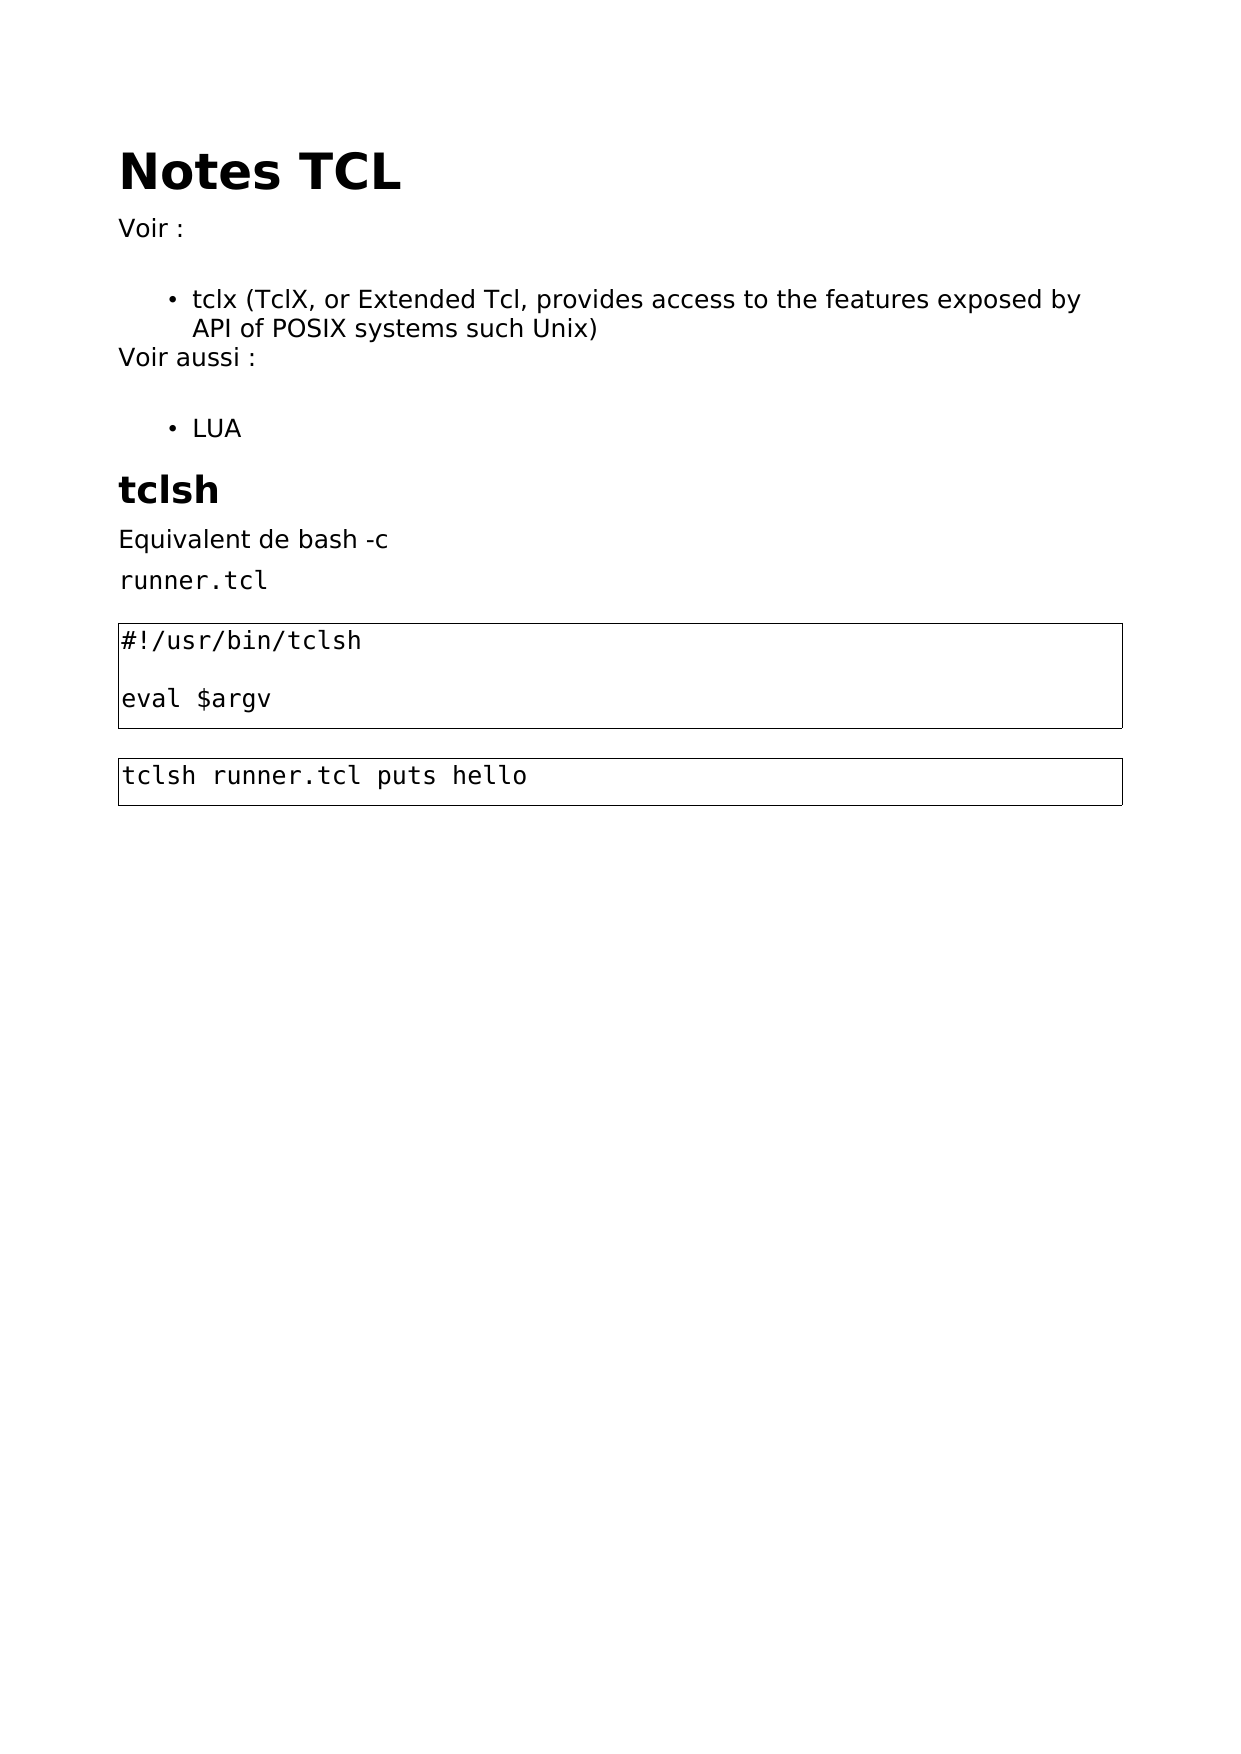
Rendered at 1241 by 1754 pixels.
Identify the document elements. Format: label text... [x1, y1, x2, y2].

text Voir aussi : [118, 343, 1122, 372]
text Voir : [118, 214, 1122, 243]
table_header tclsh runner.tcl puts hello [119, 759, 1122, 805]
subtitle Notes TCL [118, 143, 1122, 201]
text Equivalent de bash -c [118, 525, 1122, 554]
table_header #!/usr/bin/tclsh eval $argv [119, 624, 1122, 728]
list tclx (TclX, or Extended Tcl, provides access to the features exposed by API of POSIX systems such Unix) [177, 285, 1122, 343]
list LUA [177, 414, 1122, 444]
text runner.tcl [118, 566, 1122, 596]
subtitle tclsh [118, 469, 1122, 512]
